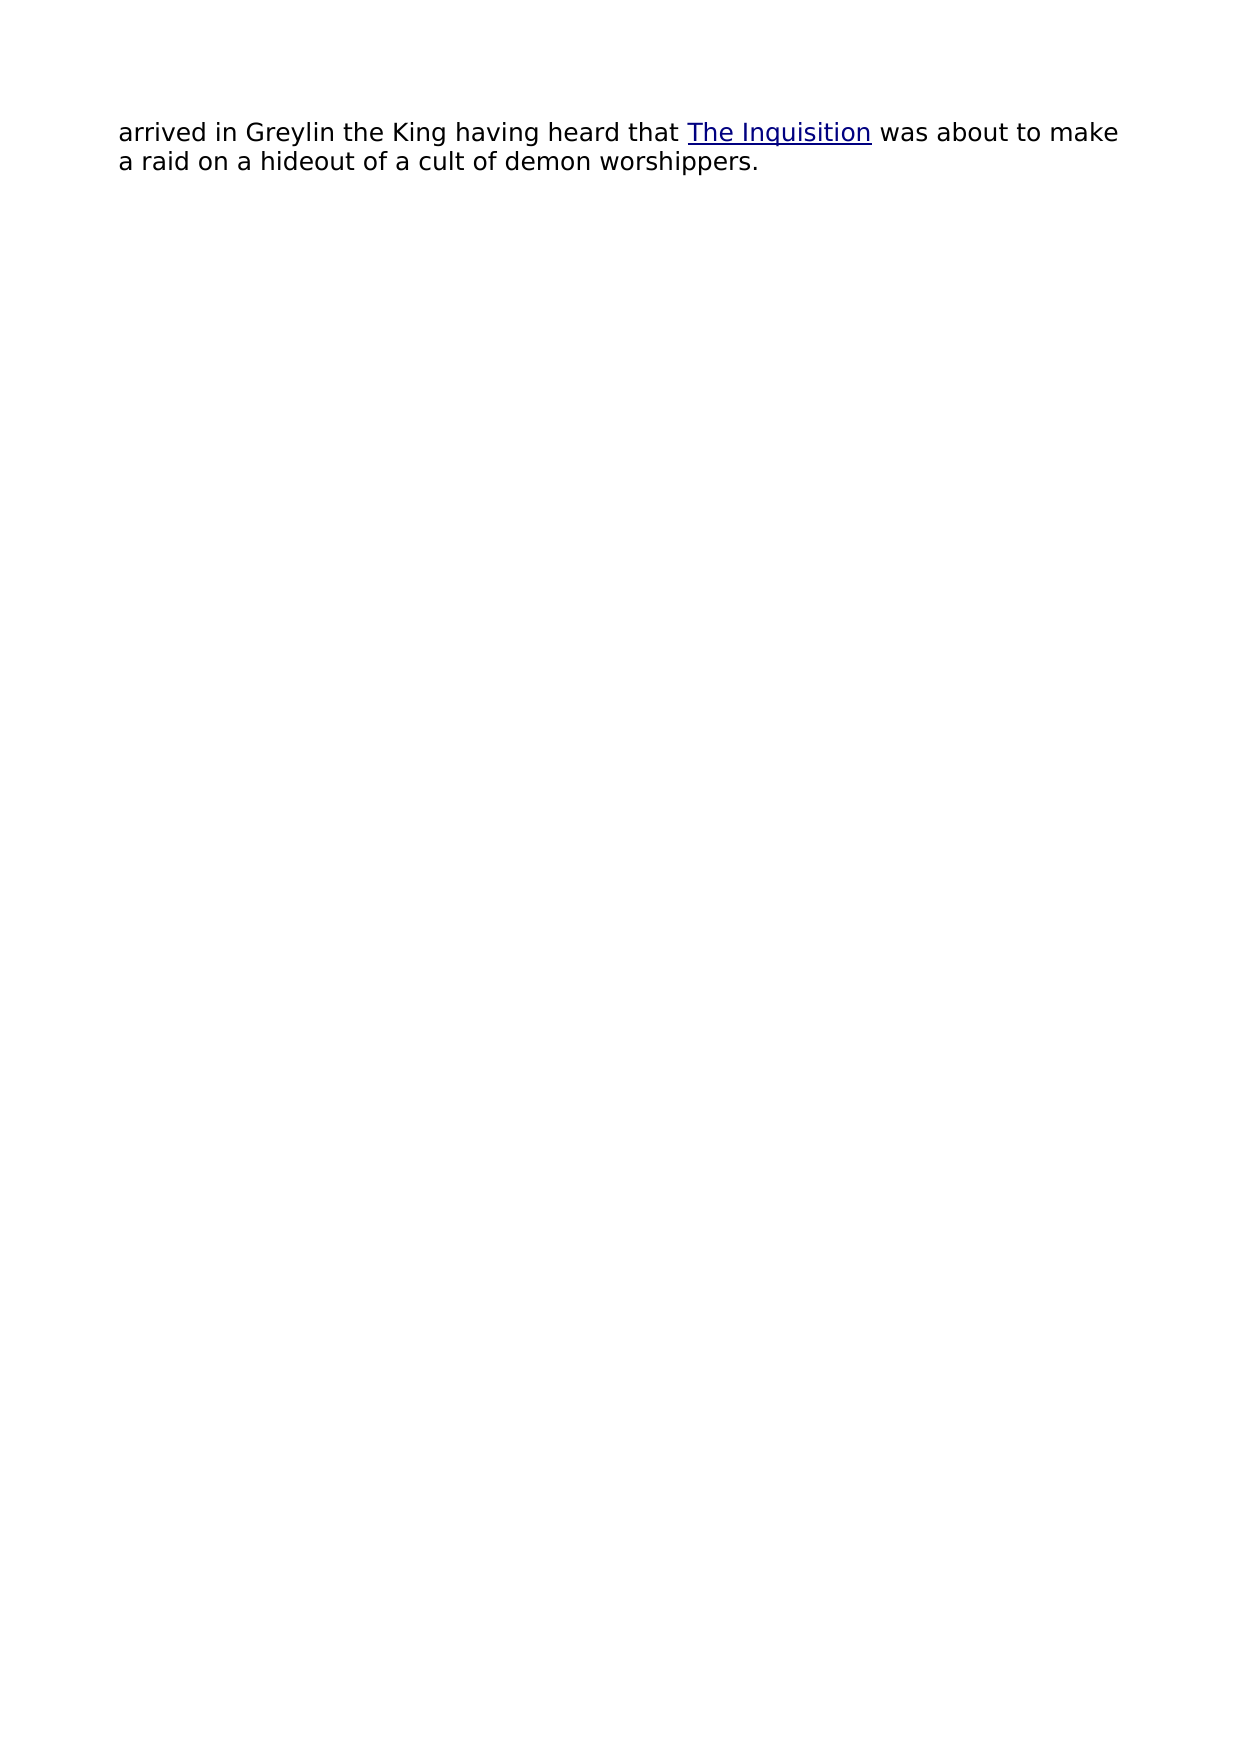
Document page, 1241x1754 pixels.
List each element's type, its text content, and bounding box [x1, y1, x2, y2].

text arrived in Greylin the King having heard that The Inquisition was about to make a raid on a hideout of a cult of demon worshippers. [118, 118, 1122, 176]
